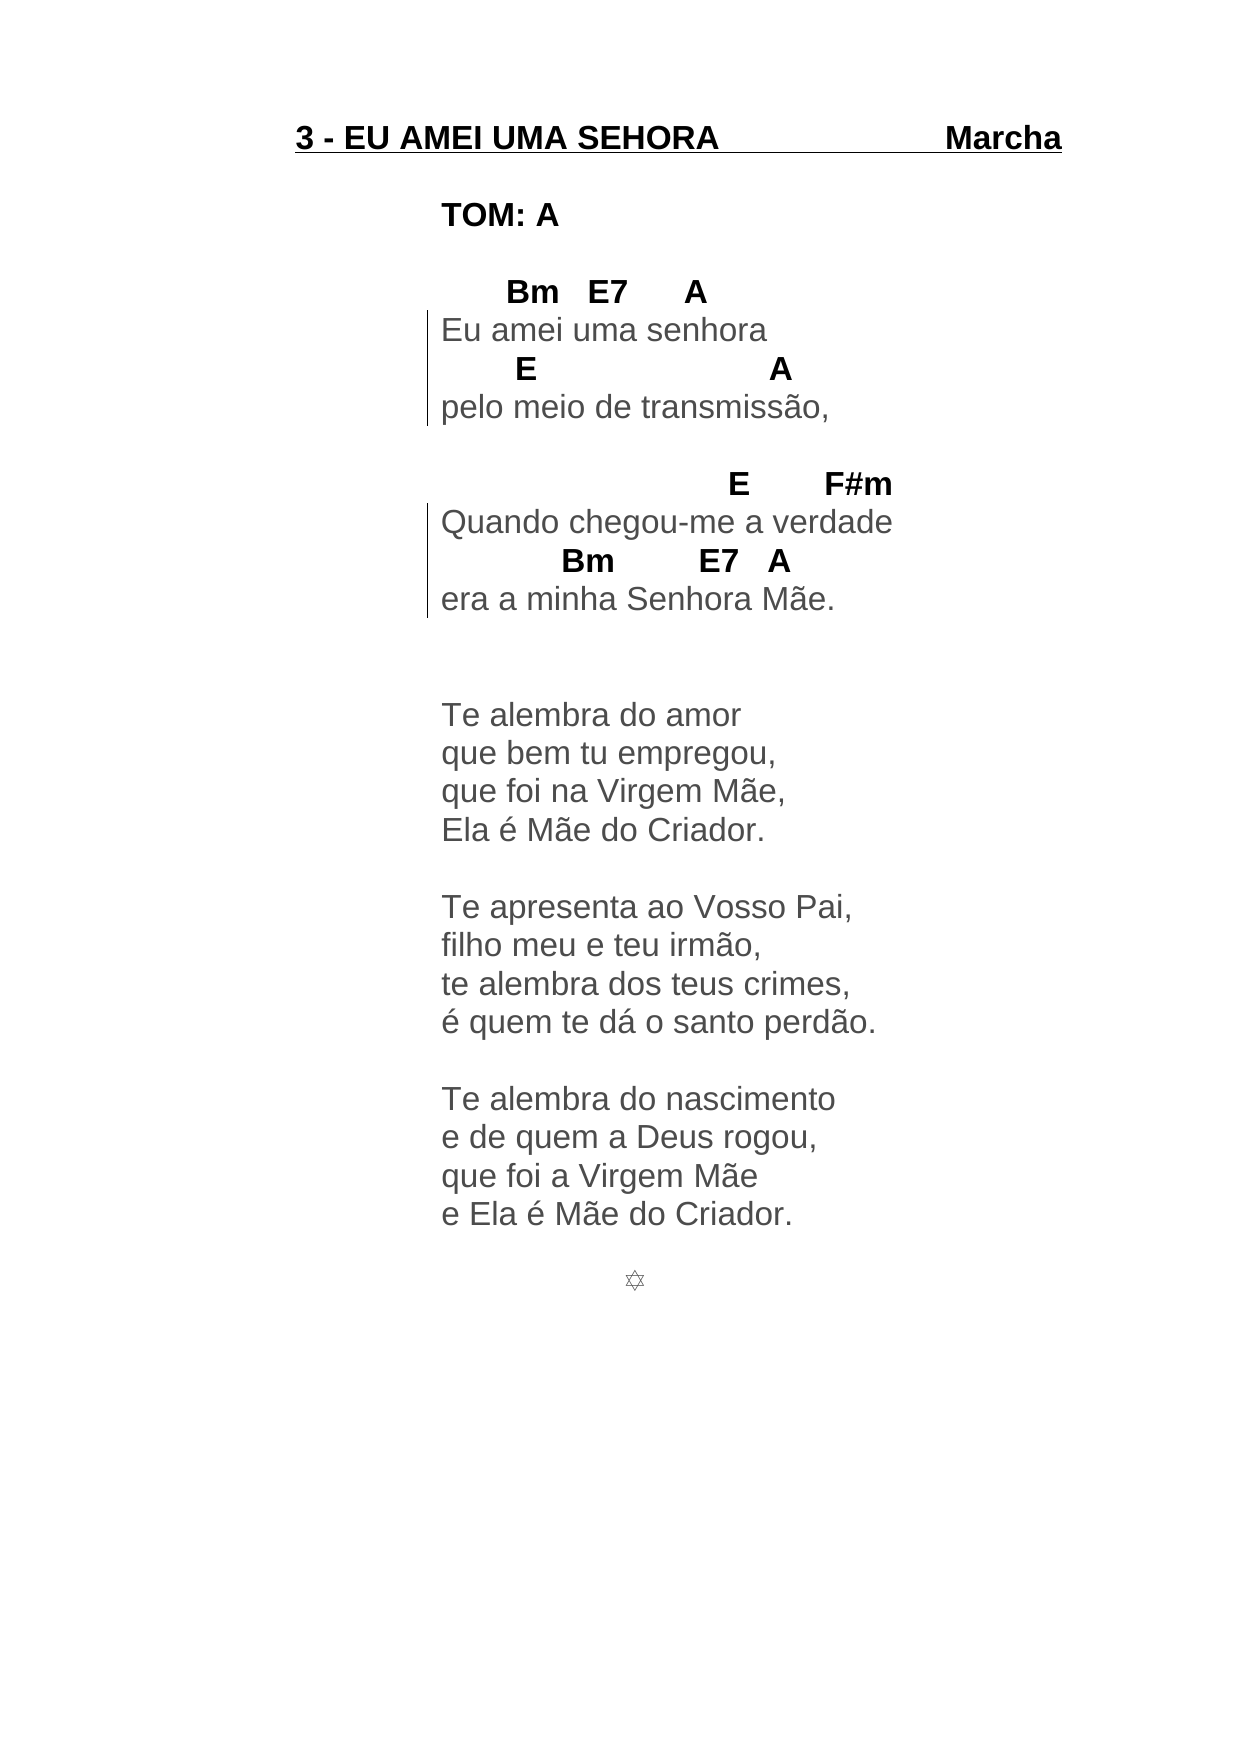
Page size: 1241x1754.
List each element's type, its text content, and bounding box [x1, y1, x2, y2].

text 3 - EU AMEI UMA SEHORA Marcha [295, 118, 1152, 157]
text e Ela é Mãe do Criador. [441, 1194, 1152, 1233]
text filho meu e teu irmão, [441, 925, 1152, 964]
text Bm E7 A [441, 272, 1152, 310]
text te alembra dos teus crimes, [441, 964, 1152, 1002]
text E F#m [441, 464, 1152, 502]
text pelo meio de transmissão, [428, 387, 1152, 426]
text que foi a Virgem Mãe [441, 1156, 1152, 1194]
text E A [428, 349, 1152, 387]
text Te alembra do nascimento [441, 1079, 1152, 1117]
text que foi na Virgem Mãe, [441, 772, 1152, 810]
text é quem te dá o santo perdão. [441, 1002, 1152, 1041]
text Te alembra do amor [441, 695, 1152, 733]
text era a minha Senhora Mãe. [428, 579, 1152, 618]
text Quando chegou-me a verdade [427, 502, 1152, 541]
text Bm E7 A [428, 541, 1152, 579]
text Te apresenta ao Vosso Pai, [441, 887, 1152, 925]
text e de quem a Deus rogou, [441, 1117, 1152, 1156]
text que bem tu empregou, [441, 733, 1152, 772]
text TOM: A [441, 195, 1152, 233]
text Ela é Mãe do Criador. [441, 810, 1152, 848]
text  [118, 1271, 1152, 1298]
text Eu amei uma senhora [428, 310, 1152, 349]
